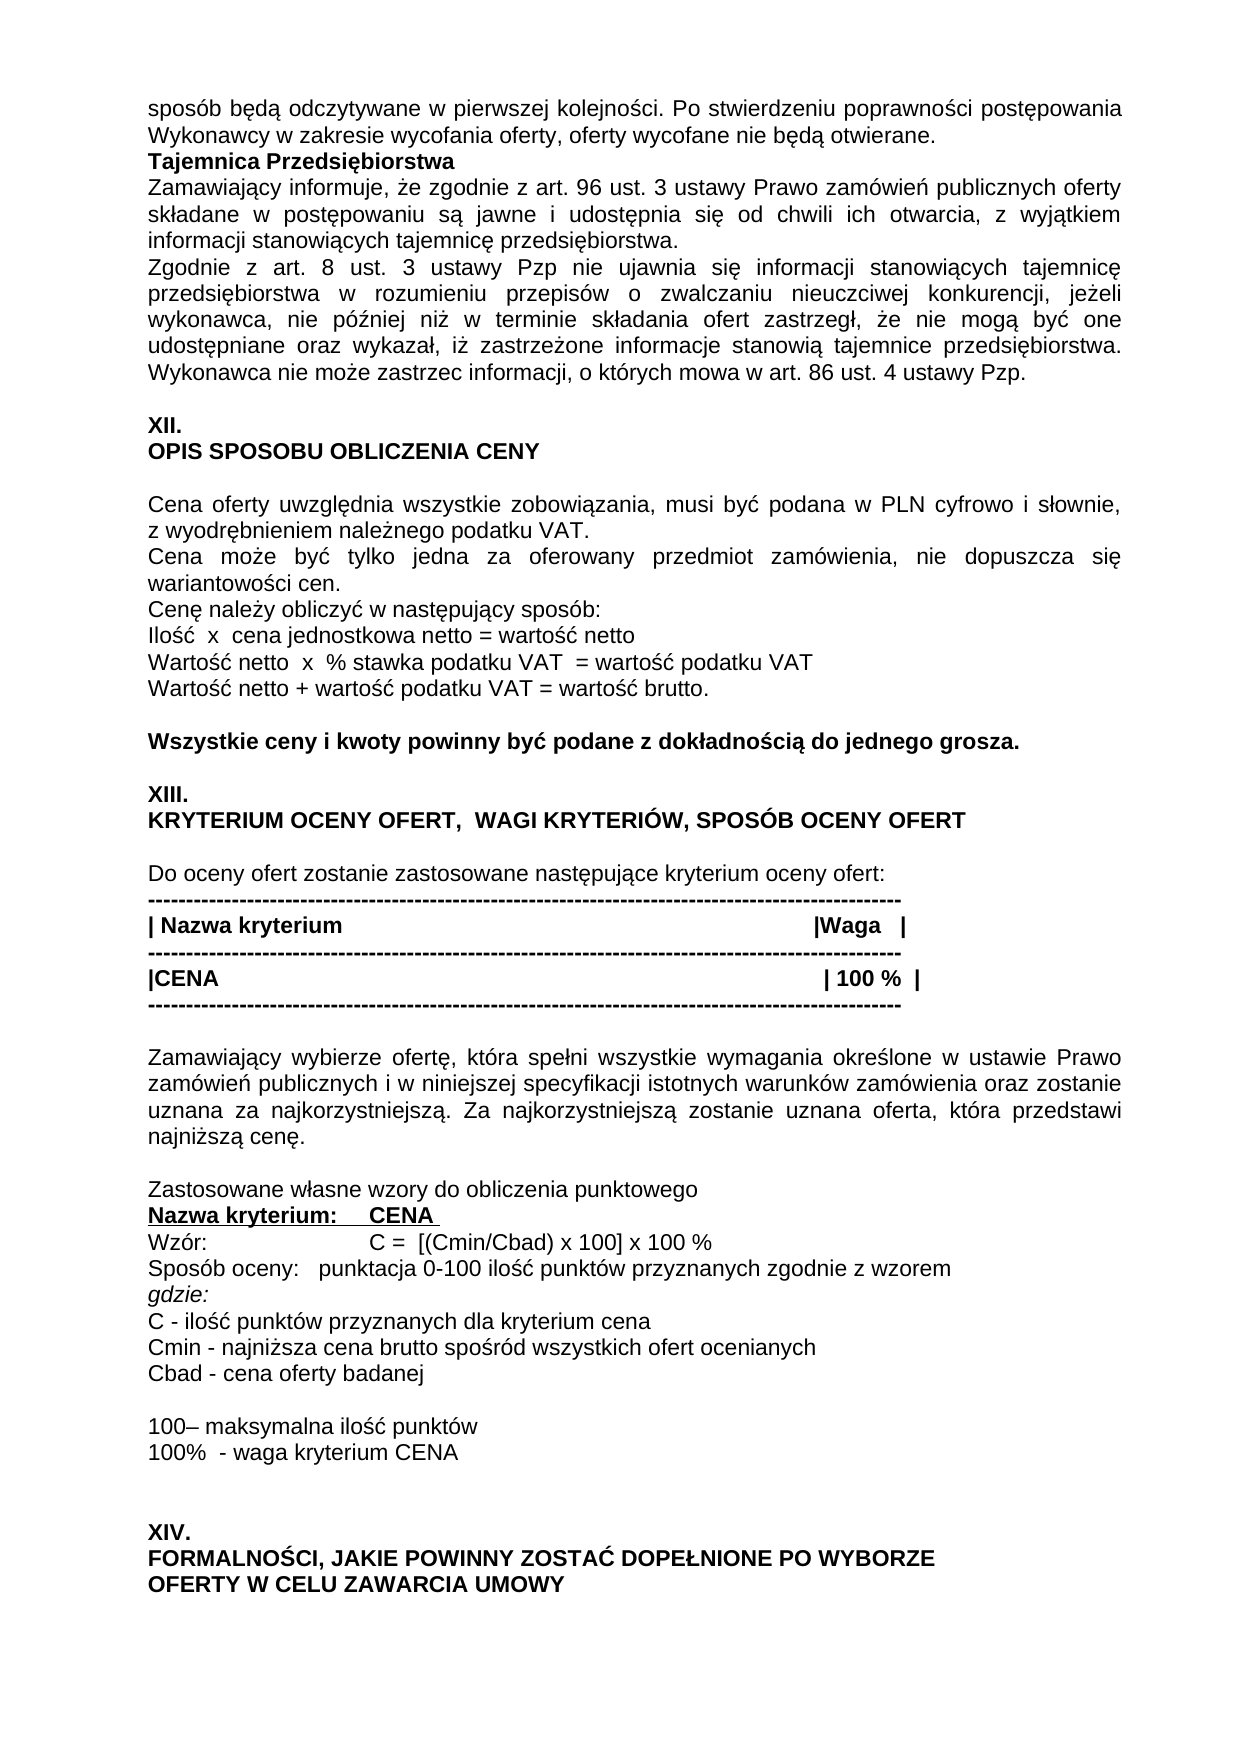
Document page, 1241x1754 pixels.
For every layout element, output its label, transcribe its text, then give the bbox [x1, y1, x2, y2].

text XIII. [148, 781, 1122, 807]
text KRYTERIUM OCENY OFERT, WAGI KRYTERIÓW, SPOSÓB OCENY OFERT [148, 807, 1122, 833]
text Cenę należy obliczyć w następujący sposób: [148, 596, 1122, 622]
text OPIS SPOSOBU OBLICZENIA CENY [148, 438, 1122, 464]
text Wszystkie ceny i kwoty powinny być podane z dokładnością do jednego grosza. [148, 728, 1122, 754]
text Do oceny ofert zostanie zastosowane następujące kryterium oceny ofert: [148, 859, 1122, 886]
text FORMALNOŚCI, JAKIE POWINNY ZOSTAĆ DOPEŁNIONE PO WYBORZE [148, 1545, 1122, 1571]
text --------------------------------------------------------------------------------------------------- [148, 939, 1122, 965]
text Cena może być tylko jedna za oferowany przedmiot zamówienia, nie dopuszcza się wariantowości cen. [148, 543, 1122, 596]
text | Nazwa kryterium |Waga | [148, 912, 1122, 939]
text Sposób oceny: punktacja 0-100 ilość punktów przyznanych zgodnie z wzorem gdzie: C - ilość punktów przyznanych dla kryterium cena Cmin - najniższa cena brutto spośród wszystkich ofert ocenianych Cbad - cena oferty badanej [148, 1255, 1122, 1387]
text Zgodnie z art. 8 ust. 3 ustawy Pzp nie ujawnia się informacji stanowiących tajemnicę przedsiębiorstwa w rozumieniu przepisów o zwalczaniu nieuczciwej konkurencji, jeżeli wykonawca, nie później niż w terminie składania ofert zastrzegł, że nie mogą być one udostępniane oraz wykazał, iż zastrzeżone informacje stanowią tajemnice przedsiębiorstwa. Wykonawca nie może zastrzec informacji, o których mowa w art. 86 ust. 4 ustawy Pzp. [148, 253, 1122, 385]
text 100– maksymalna ilość punktów [148, 1413, 1122, 1439]
text |CENA | 100 % | [148, 965, 1122, 991]
text Nazwa kryterium: CENA Wzór: C = [(Cmin/Cbad) x 100] x 100 % [148, 1202, 1122, 1255]
text Zastosowane własne wzory do obliczenia punktowego [148, 1176, 1122, 1202]
text Zamawiający informuje, że zgodnie z art. 96 ust. 3 ustawy Prawo zamówień publicznych oferty składane w postępowaniu są jawne i udostępnia się od chwili ich otwarcia, z wyjątkiem informacji stanowiących tajemnicę przedsiębiorstwa. [148, 174, 1122, 253]
text --------------------------------------------------------------------------------------------------- [148, 991, 1122, 1018]
text XIV. [148, 1518, 1122, 1545]
text Wartość netto x % stawka podatku VAT = wartość podatku VAT [148, 649, 1122, 675]
text Tajemnica Przedsiębiorstwa [148, 148, 1122, 174]
text Wartość netto + wartość podatku VAT = wartość brutto. [148, 675, 1122, 701]
text Ilość x cena jednostkowa netto = wartość netto [148, 622, 1122, 649]
text OFERTY W CELU ZAWARCIA UMOWY [148, 1571, 1122, 1597]
text 100% - waga kryterium CENA [148, 1439, 1122, 1466]
text Cena oferty uwzględnia wszystkie zobowiązania, musi być podana w PLN cyfrowo i słownie, z wyodrębnieniem należnego podatku VAT. [148, 491, 1122, 543]
text --------------------------------------------------------------------------------------------------- [148, 886, 1122, 912]
text Zamawiający wybierze ofertę, która spełni wszystkie wymagania określone w ustawie Prawo zamówień publicznych i w niniejszej specyfikacji istotnych warunków zamówienia oraz zostanie uznana za najkorzystniejszą. Za najkorzystniejszą zostanie uznana oferta, która przedstawi najniższą cenę. [148, 1044, 1122, 1149]
text sposób będą odczytywane w pierwszej kolejności. Po stwierdzeniu poprawności postępowania Wykonawcy w zakresie wycofania oferty, oferty wycofane nie będą otwierane. [148, 95, 1122, 148]
text XII. [148, 412, 1122, 438]
